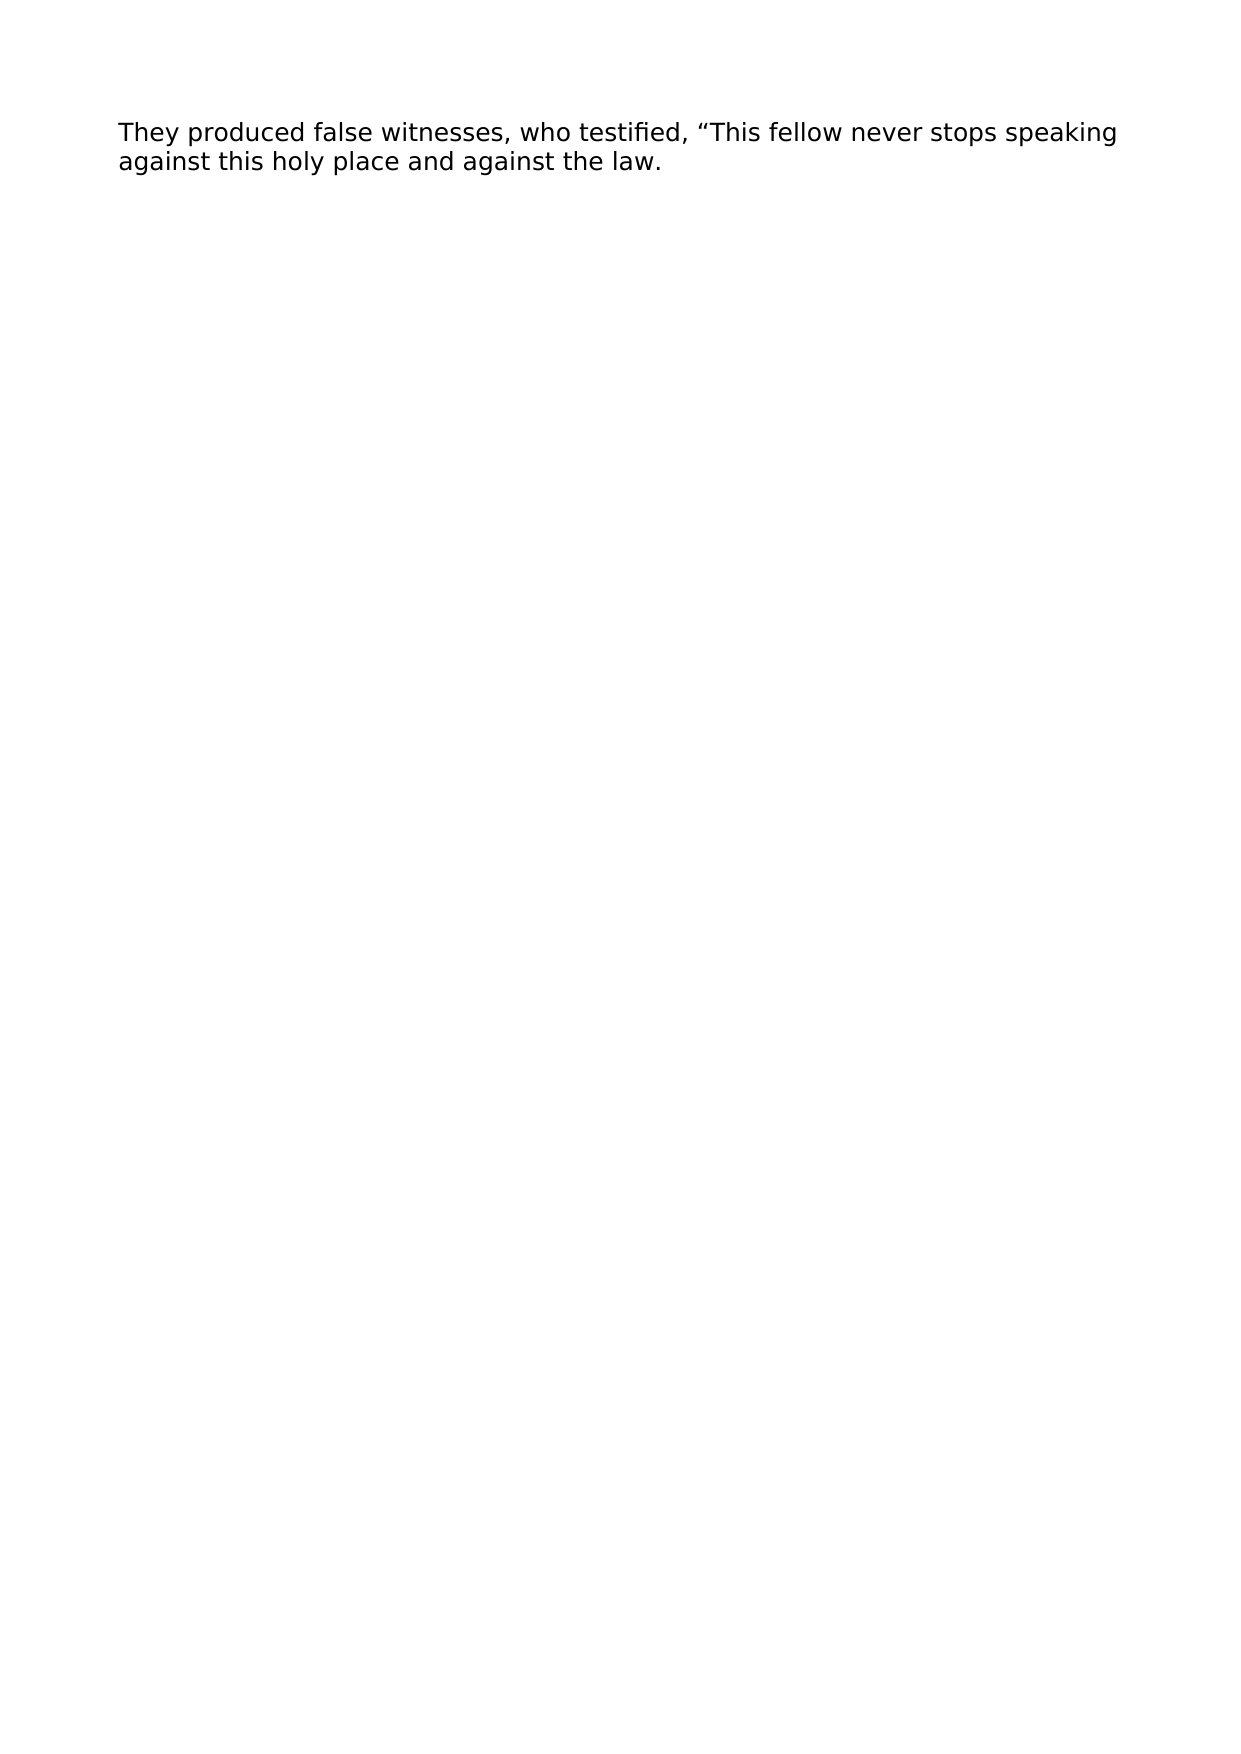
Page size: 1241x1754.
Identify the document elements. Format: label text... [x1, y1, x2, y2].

text They produced false witnesses, who testified, “This fellow never stops speaking against this holy place and against the law. [118, 118, 1122, 176]
